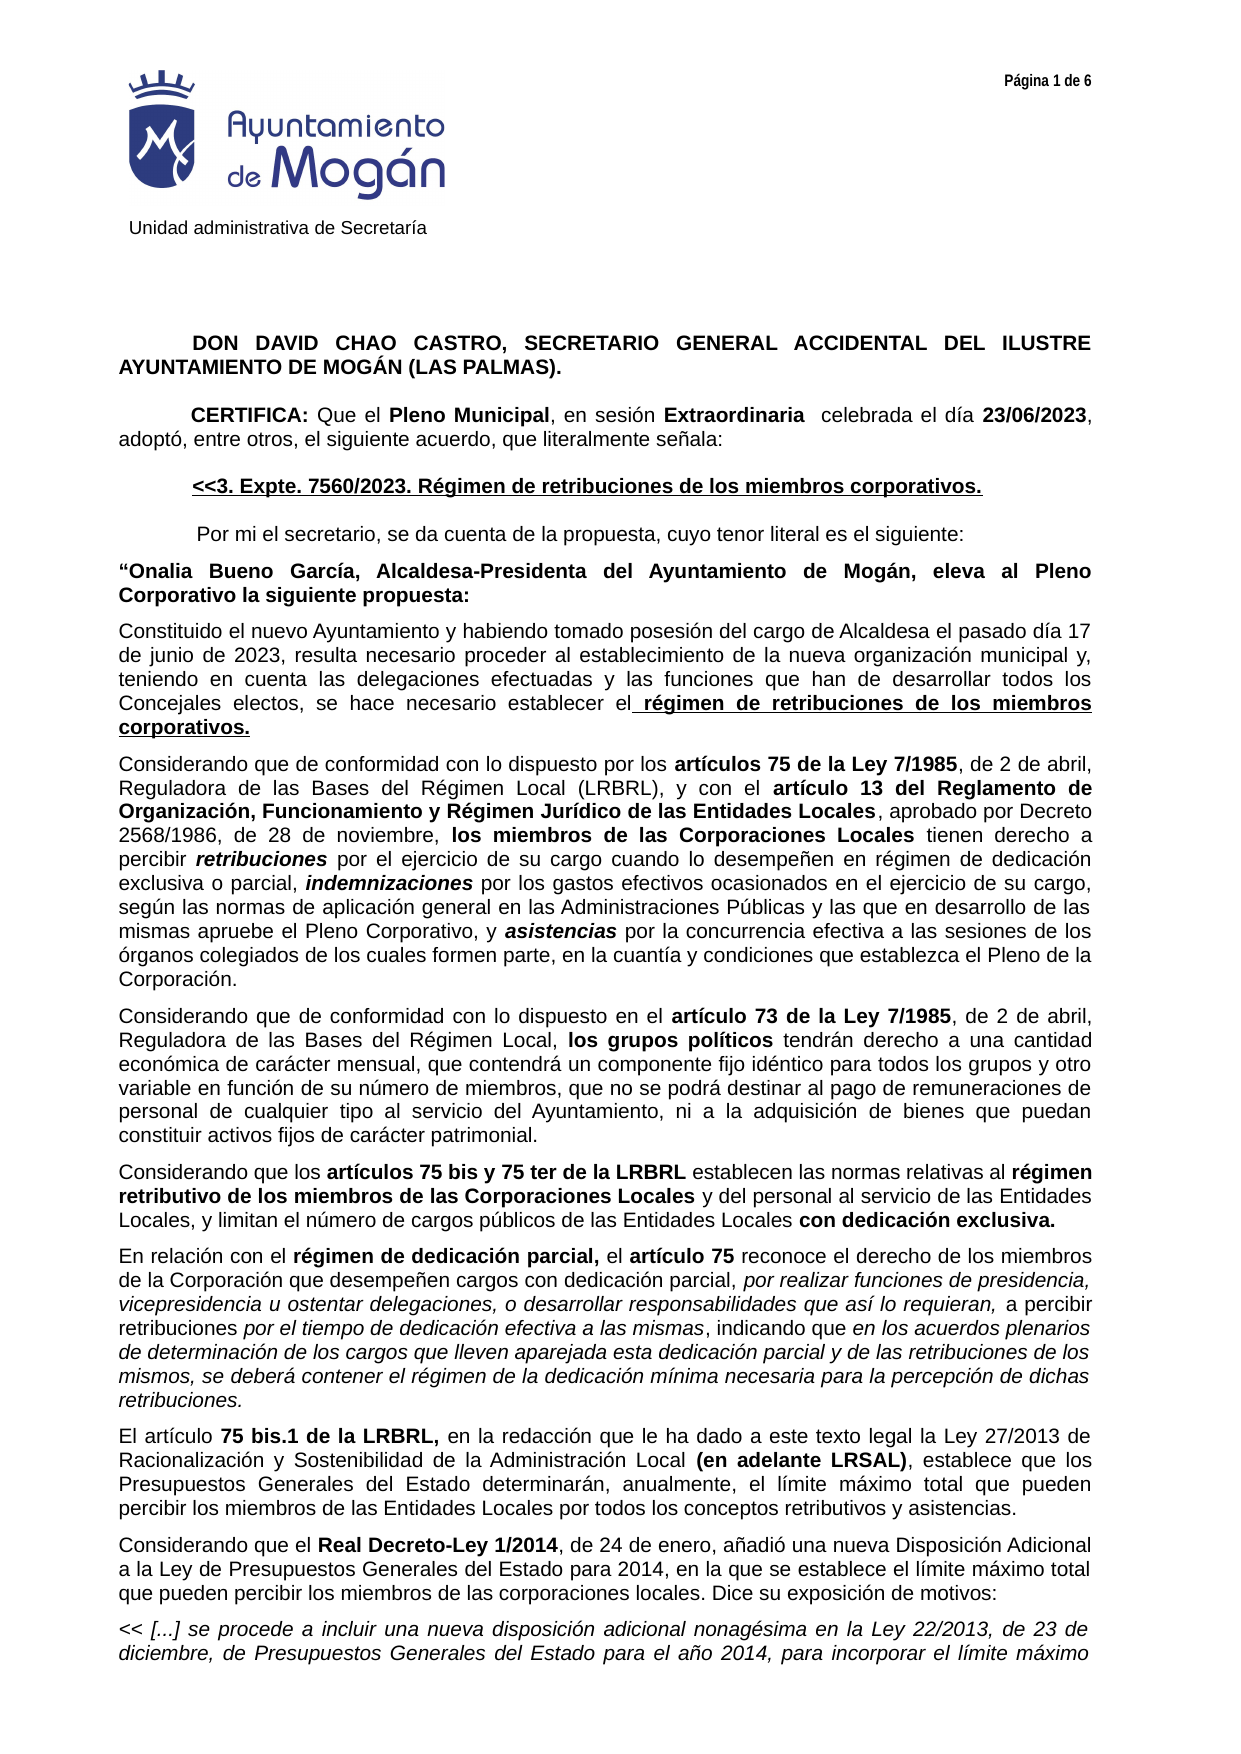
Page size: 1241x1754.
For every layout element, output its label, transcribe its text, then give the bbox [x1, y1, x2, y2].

text <<3. Expte. 7560/2023. Régimen de retribuciones de los miembros corporativos. [118, 474, 1092, 498]
text Considerando que los artículos 75 bis y 75 ter de la LRBRL establecen las normas relativas al régimen retributivo de los miembros de las Corporaciones Locales y del personal al servicio de las Entidades Locales, y limitan el número de cargos públicos de las Entidades Locales con dedicación exclusiva. [118, 1160, 1092, 1232]
text DON DAVID CHAO CASTRO, SECRETARIO GENERAL ACCIDENTAL DEL ILUSTRE AYUNTAMIENTO DE MOGÁN (LAS PALMAS). [118, 331, 1092, 378]
text En relación con el régimen de dedicación parcial, el artículo 75 reconoce el derecho de los miembros de la Corporación que desempeñen cargos con dedicación parcial, por realizar funciones de presidencia, vicepresidencia u ostentar delegaciones, o desarrollar responsabilidades que así lo requieran, a percibir retribuciones por el tiempo de dedicación efectiva a las mismas, indicando que en los acuerdos plenarios de determinación de los cargos que lleven aparejada esta dedicación parcial y de las retribuciones de los mismos, se deberá contener el régimen de la dedicación mínima necesaria para la percepción de dichas retribuciones. [118, 1244, 1092, 1412]
text Considerando que el Real Decreto-Ley 1/2014, de 24 de enero, añadió una nueva Disposición Adicional a la Ley de Presupuestos Generales del Estado para 2014, en la que se establece el límite máximo total que pueden percibir los miembros de las corporaciones locales. Dice su exposición de motivos: [118, 1533, 1092, 1604]
text Por mi el secretario, se da cuenta de la propuesta, cuyo tenor literal es el siguiente: [118, 522, 1092, 546]
text Considerando que de conformidad con lo dispuesto por los artículos 75 de la Ley 7/1985, de 2 de abril, Reguladora de las Bases del Régimen Local (LRBRL), y con el artículo 13 del Reglamento de Organización, Funcionamiento y Régimen Jurídico de las Entidades Locales, aprobado por Decreto 2568/1986, de 28 de noviembre, los miembros de las Corporaciones Locales tienen derecho a percibir retribuciones por el ejercicio de su cargo cuando lo desempeñen en régimen de dedicación exclusiva o parcial, indemnizaciones por los gastos efectivos ocasionados en el ejercicio de su cargo, según las normas de aplicación general en las Administraciones Públicas y las que en desarrollo de las mismas apruebe el Pleno Corporativo, y asistencias por la concurrencia efectiva a las sesiones de los órganos colegiados de los cuales formen parte, en la cuantía y condiciones que establezca el Pleno de la Corporación. [118, 751, 1092, 991]
text “Onalia Bueno García, Alcaldesa-Presidenta del Ayuntamiento de Mogán, eleva al Pleno Corporativo la siguiente propuesta: [118, 559, 1092, 607]
text Considerando que de conformidad con lo dispuesto en el artículo 73 de la Ley 7/1985, de 2 de abril, Reguladora de las Bases del Régimen Local, los grupos políticos tendrán derecho a una cantidad económica de carácter mensual, que contendrá un componente fijo idéntico para todos los grupos y otro variable en función de su número de miembros, que no se podrá destinar al pago de remuneraciones de personal de cualquier tipo al servicio del Ayuntamiento, ni a la adquisición de bienes que puedan constituir activos fijos de carácter patrimonial. [118, 1003, 1092, 1147]
text El artículo 75 bis.1 de la LRBRL, en la redacción que le ha dado a este texto legal la Ley 27/2013 de Racionalización y Sostenibilidad de la Administración Local (en adelante LRSAL), establece que los Presupuestos Generales del Estado determinarán, anualmente, el límite máximo total que pueden percibir los miembros de las Entidades Locales por todos los conceptos retributivos y asistencias. [118, 1424, 1092, 1520]
text CERTIFICA: Que el Pleno Municipal, en sesión Extraordinaria celebrada el día 23/06/2023, adoptó, entre otros, el siguiente acuerdo, que literalmente señala: [118, 402, 1092, 450]
text << [...] se procede a incluir una nueva disposición adicional nonagésima en la Ley 22/2013, de 23 de diciembre, de Presupuestos Generales del Estado para el año 2014, para incorporar el límite máximo [118, 1617, 1092, 1665]
text Constituido el nuevo Ayuntamiento y habiendo tomado posesión del cargo de Alcaldesa el pasado día 17 de junio de 2023, resulta necesario proceder al establecimiento de la nueva organización municipal y, teniendo en cuenta las delegaciones efectuadas y las funciones que han de desarrollar todos los Concejales electos, se hace necesario establecer el régimen de retribuciones de los miembros corporativos. [118, 619, 1092, 739]
